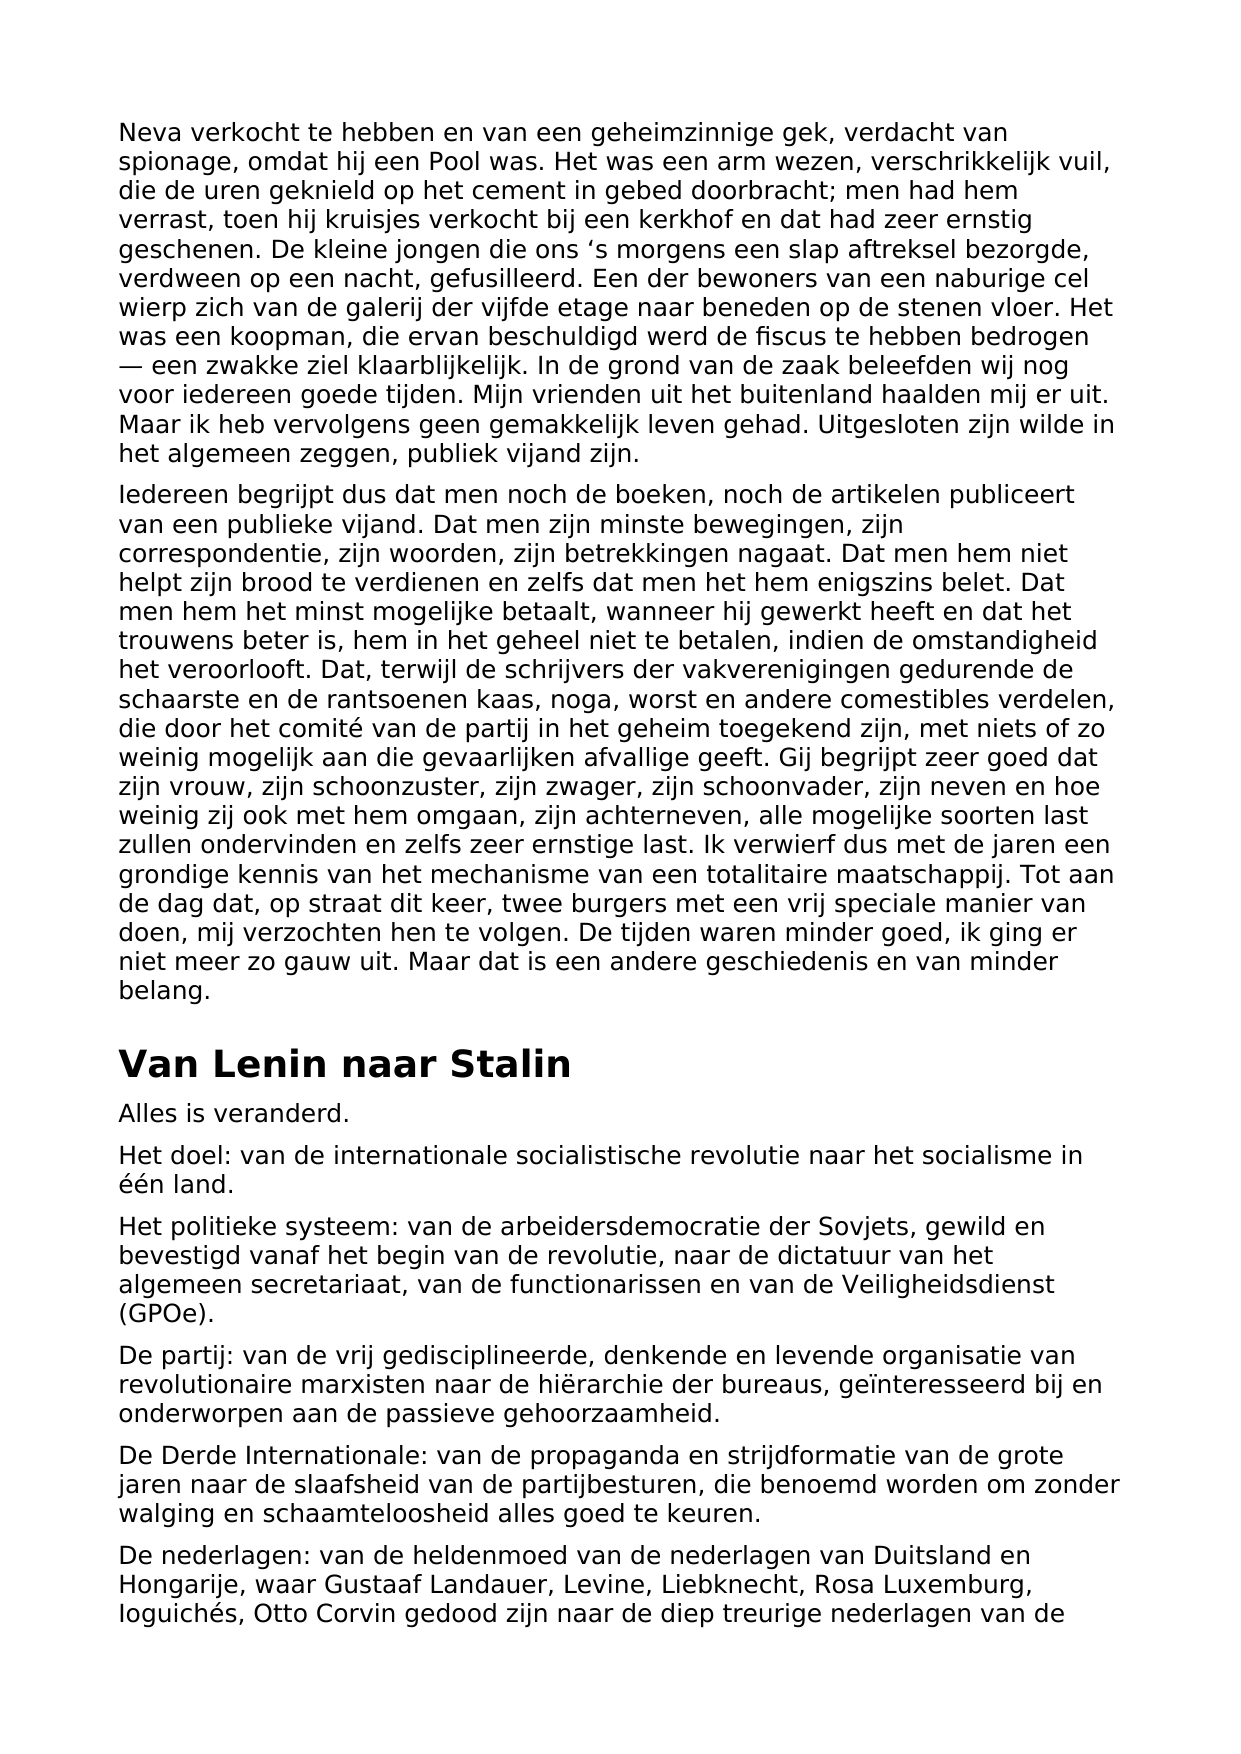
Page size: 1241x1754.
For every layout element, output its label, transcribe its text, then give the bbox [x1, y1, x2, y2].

text Alles is veranderd. [118, 1099, 1122, 1128]
text Iedereen begrijpt dus dat men noch de boeken, noch de artikelen publiceert van een publieke vijand. Dat men zijn minste bewegingen, zijn correspondentie, zijn woorden, zijn betrekkingen nagaat. Dat men hem niet helpt zijn brood te verdienen en zelfs dat men het hem enigszins belet. Dat men hem het minst mogelijke betaalt, wanneer hij gewerkt heeft en dat het trouwens beter is, hem in het geheel niet te betalen, indien de omstandigheid het veroorlooft. Dat, terwijl de schrijvers der vakverenigingen gedurende de schaarste en de rantsoenen kaas, noga, worst en andere comestibles verdelen, die door het comité van de partij in het geheim toegekend zijn, met niets of zo weinig mogelijk aan die gevaarlijken afvallige geeft. Gij begrijpt zeer goed dat zijn vrouw, zijn schoonzuster, zijn zwager, zijn schoonvader, zijn neven en hoe weinig zij ook met hem omgaan, zijn achterneven, alle mogelijke soorten last zullen ondervinden en zelfs zeer ernstige last. Ik verwierf dus met de jaren een grondige kennis van het mechanisme van een totalitaire maatschappij. Tot aan de dag dat, op straat dit keer, twee burgers met een vrij speciale manier van doen, mij verzochten hen te volgen. De tijden waren minder goed, ik ging er niet meer zo gauw uit. Maar dat is een andere geschiedenis en van minder belang. [118, 481, 1122, 1006]
text De partij: van de vrij gedisciplineerde, denkende en levende organisatie van revolutionaire marxisten naar de hiërarchie der bureaus, geïnteresseerd bij en onderworpen aan de passieve gehoorzaamheid. [118, 1341, 1122, 1428]
subtitle Van Lenin naar Stalin [118, 1043, 1122, 1087]
text Het doel: van de internationale socialistische revolutie naar het socialisme in één land. [118, 1141, 1122, 1199]
text De Derde Internationale: van de propaganda en strijdformatie van de grote jaren naar de slaafsheid van de partijbesturen, die benoemd worden om zonder walging en schaamteloosheid alles goed te keuren. [118, 1441, 1122, 1528]
text Neva verkocht te hebben en van een geheimzinnige gek, verdacht van spionage, omdat hij een Pool was. Het was een arm wezen, verschrikkelijk vuil, die de uren geknield op het cement in gebed doorbracht; men had hem verrast, toen hij kruisjes verkocht bij een kerkhof en dat had zeer ernstig geschenen. De kleine jongen die ons ‘s morgens een slap aftreksel bezorgde, verdween op een nacht, gefusilleerd. Een der bewoners van een naburige cel wierp zich van de galerij der vijfde etage naar beneden op de stenen vloer. Het was een koopman, die ervan beschuldigd werd de fiscus te hebben bedrogen — een zwakke ziel klaarblijkelijk. In de grond van de zaak beleefden wij nog voor iedereen goede tijden. Mijn vrienden uit het buitenland haalden mij er uit. Maar ik heb vervolgens geen gemakkelijk leven gehad. Uitgesloten zijn wilde in het algemeen zeggen, publiek vijand zijn. [118, 118, 1122, 468]
text Het politieke systeem: van de arbeidersdemocratie der Sovjets, gewild en bevestigd vanaf het begin van de revolutie, naar de dictatuur van het algemeen secretariaat, van de functionarissen en van de Veiligheidsdienst (GPOe). [118, 1212, 1122, 1328]
text De nederlagen: van de heldenmoed van de nederlagen van Duitsland en Hongarije, waar Gustaaf Landauer, Levine, Liebknecht, Rosa Luxemburg, Ioguichés, Otto Corvin gedood zijn naar de diep treurige nederlagen van de [118, 1541, 1122, 1628]
